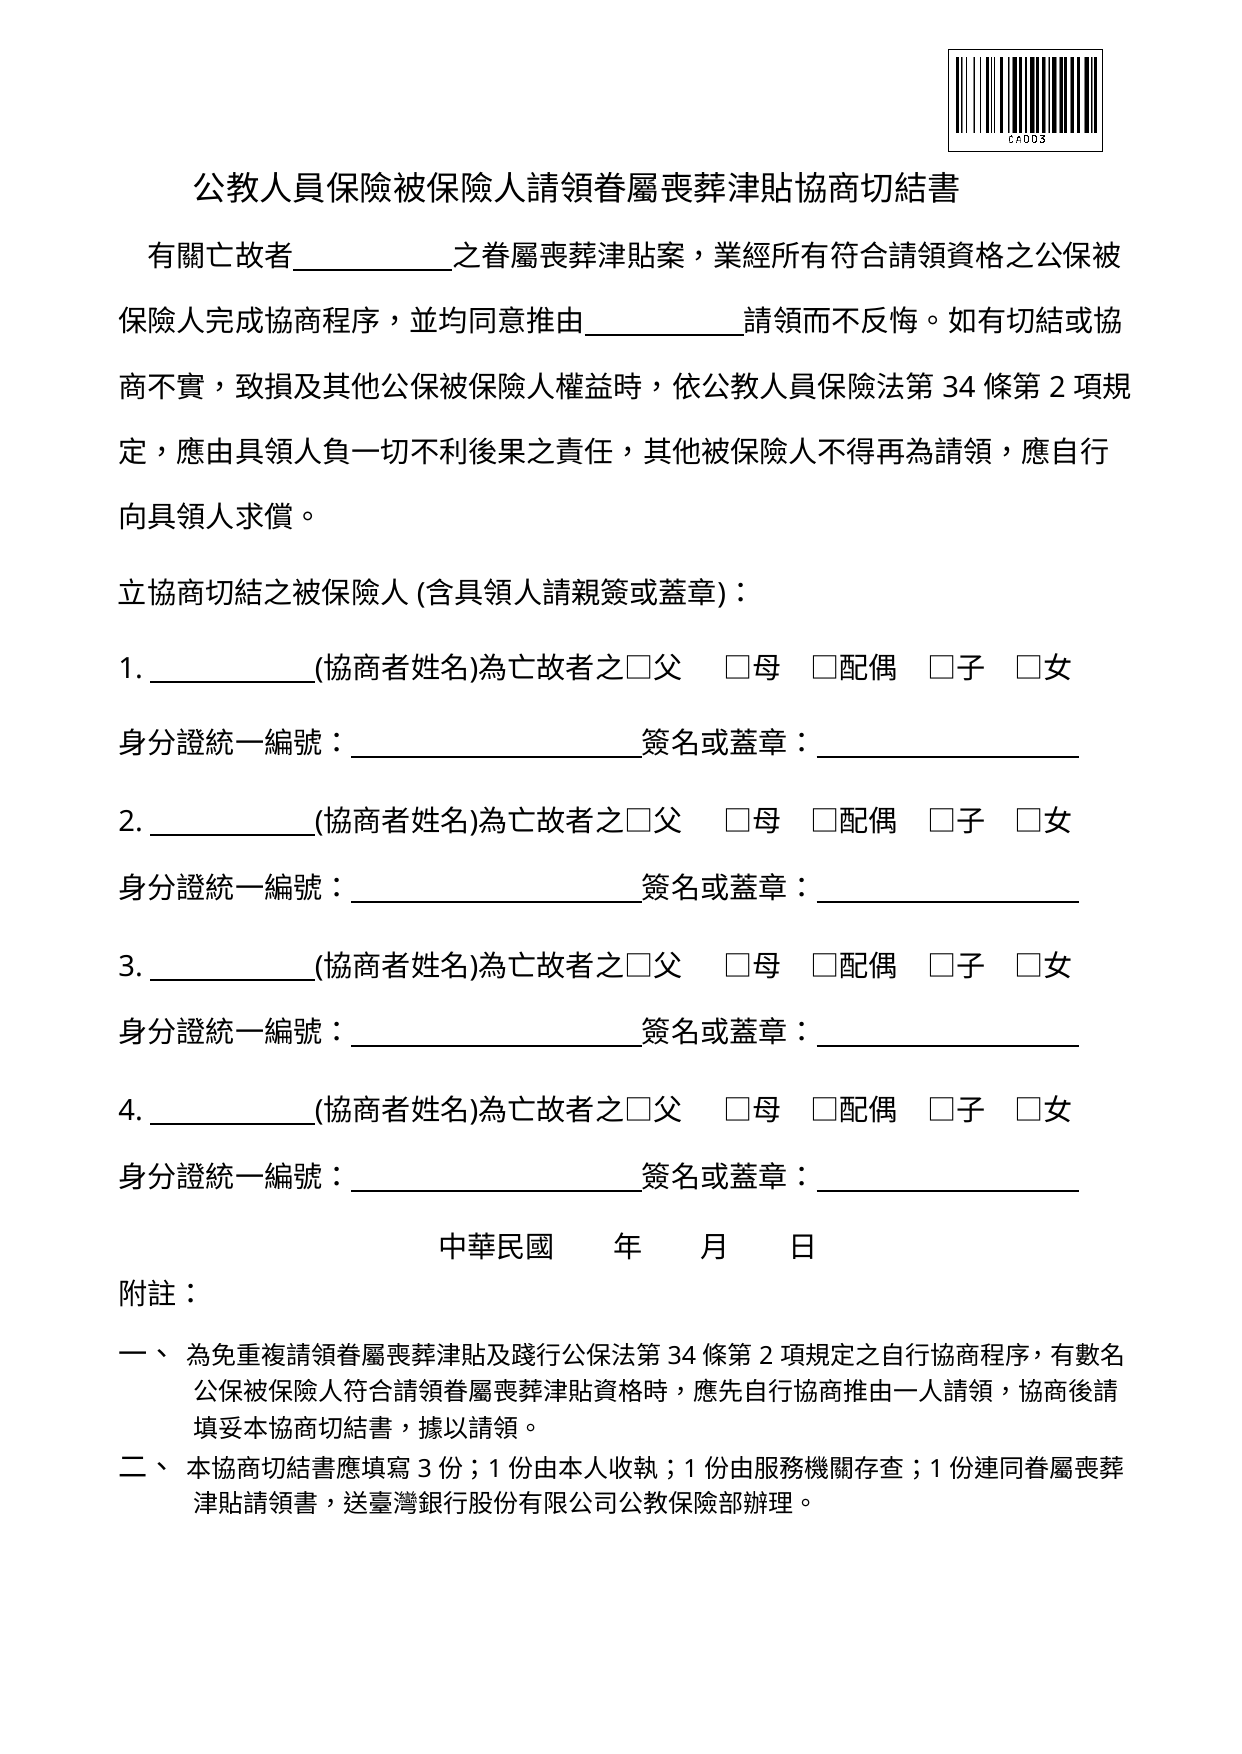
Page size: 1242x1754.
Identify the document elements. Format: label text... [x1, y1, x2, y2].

text 立協商切結之被保險人 (含具領人請親簽或蓋章)： [118, 573, 1137, 612]
picture [949, 50, 1102, 151]
text 3. (協商者姓名)為亡故者之□父 □母 □配偶 □子 □女 [118, 946, 1137, 982]
text 1. (協商者姓名)為亡故者之□父 □母 □配偶 □子 □女 身分證統一編號： 簽名或蓋章： [118, 612, 1091, 762]
text 身分證統一編號： 簽名或蓋章： [118, 1156, 1137, 1196]
text 附註： [118, 1273, 214, 1313]
text 公保被保險人符合請領眷屬喪葬津貼資格時，應先自行協商推由一人請領，協商後請 [193, 1370, 1137, 1404]
text 2. (協商者姓名)為亡故者之□父 □母 □配偶 □子 □女 [118, 802, 1137, 837]
text 身分證統一編號： 簽名或蓋章： [118, 1012, 1137, 1051]
text 有關亡故者 之眷屬喪葬津貼案，業經所有符合請領資格之公保被 保險人完成協商程序，並均同意推由 請領而不反悔。如有切結或協 商不實，致損及其他公保被保險人權益時，依公教人員保險法第 34 條第 2 項規 定，應由具領人負一切不利後果之責任，其他被保險人不得再為請領，應自行 向具領人求償。 [118, 235, 1133, 536]
text 二、 本協商切結書應填寫 3 份；1 份由本人收執；1 份由服務機關存查；1 份連同眷屬喪葬 [118, 1442, 1137, 1483]
text 身分證統一編號： 簽名或蓋章： [118, 867, 1137, 907]
text 填妥本協商切結書，據以請領。 [193, 1404, 1137, 1442]
text 津貼請領書，送臺灣銀行股份有限公司公教保險部辦理。 [193, 1483, 1137, 1517]
text 公教人員保險被保險人請領眷屬喪葬津貼協商切結書 [192, 168, 1137, 207]
text 中華民國 年 月 日 [438, 1227, 1137, 1263]
text 4. (協商者姓名)為亡故者之□父 □母 □配偶 □子 □女 [118, 1091, 1137, 1126]
text 一、 為免重複請領眷屬喪葬津貼及踐行公保法第 34 條第 2 項規定之自行協商程序，有數名 [118, 1334, 1137, 1370]
